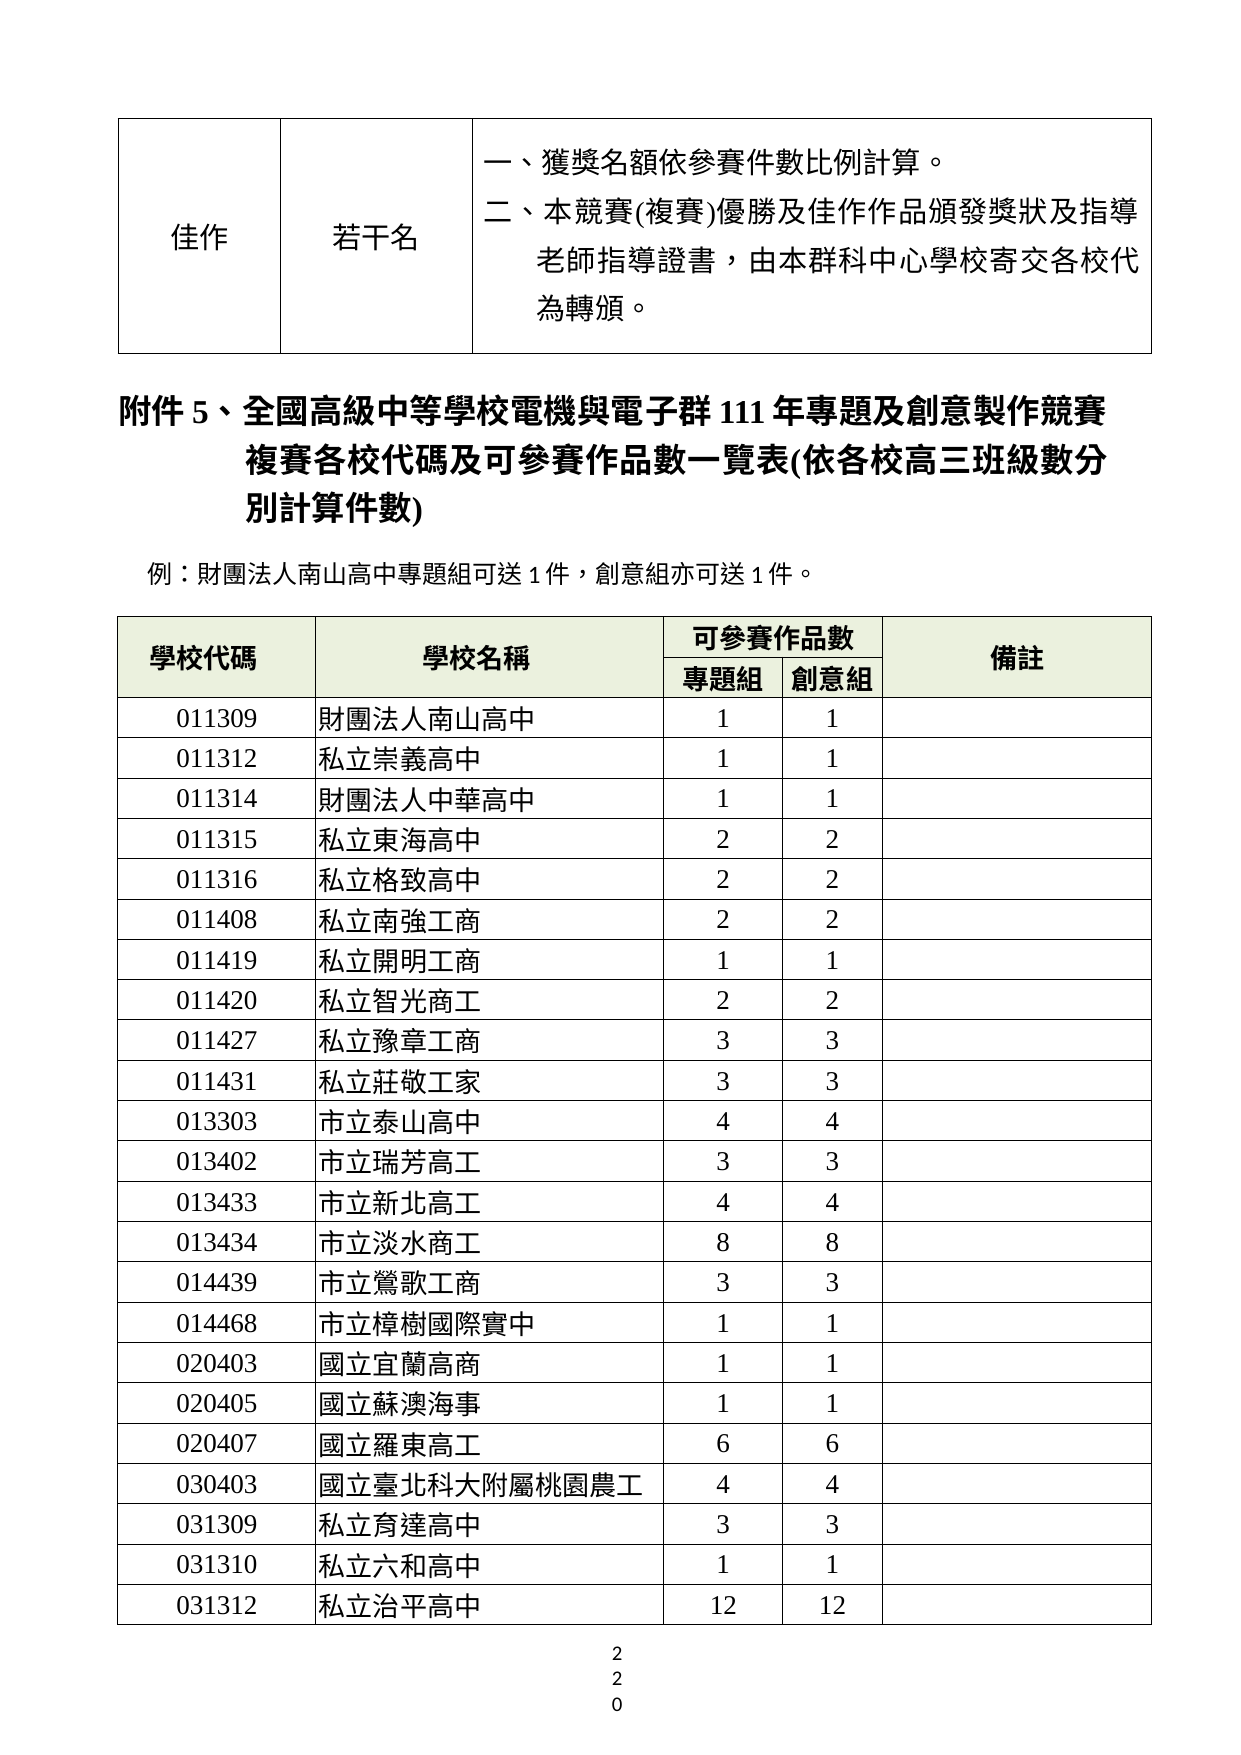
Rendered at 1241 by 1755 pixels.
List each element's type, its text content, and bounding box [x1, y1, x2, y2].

table_cell 財團法人南山高中 [316, 698, 663, 737]
table_cell 030403 [118, 1464, 315, 1503]
table_cell 1 [664, 1545, 782, 1584]
table_cell 013434 [118, 1222, 315, 1261]
table_cell 1 [783, 940, 882, 979]
table_cell [883, 940, 1151, 979]
table_cell 私立治平高中 [316, 1585, 663, 1624]
table_cell 1 [664, 698, 782, 737]
table_cell 市立新北高工 [316, 1182, 663, 1221]
table_header 學校名稱 [316, 617, 663, 697]
table_header 備註 [883, 617, 1151, 697]
table_cell [883, 738, 1151, 777]
table_cell 2 [664, 900, 782, 939]
table_cell 私立南強工商 [316, 900, 663, 939]
table_cell 2 [664, 859, 782, 898]
table_cell 財團法人中華高中 [316, 779, 663, 818]
table_cell 3 [664, 1141, 782, 1181]
table_cell 031310 [118, 1545, 315, 1584]
table_cell [883, 1222, 1151, 1261]
table_cell 011309 [118, 698, 315, 737]
table_cell [883, 980, 1151, 1019]
table_cell [883, 819, 1151, 858]
table_cell 4 [664, 1182, 782, 1221]
table_cell 2 [783, 859, 882, 898]
table_cell [883, 1545, 1151, 1584]
table_cell 1 [664, 1343, 782, 1382]
table_cell 1 [783, 698, 882, 737]
table_cell 014439 [118, 1262, 315, 1302]
table_cell 011420 [118, 980, 315, 1019]
text 附件5、全國高級中等學校電機與電子群111年專題及創意製作競賽複賽各校代碼及可參賽作品數一覽表(依各校高三班級數分別計算件數) [118, 385, 1107, 530]
table_header 學校代碼 [118, 617, 315, 697]
table_cell 1 [664, 1383, 782, 1422]
table_cell 2 [664, 819, 782, 858]
table_cell 專題組 [664, 658, 782, 697]
table_cell 私立格致高中 [316, 859, 663, 898]
table_cell 011315 [118, 819, 315, 858]
table_cell 6 [783, 1424, 882, 1463]
table_cell 國立羅東高工 [316, 1424, 663, 1463]
table_cell 4 [783, 1182, 882, 1221]
table_cell [883, 1141, 1151, 1181]
table_cell 3 [664, 1020, 782, 1060]
table_cell 011419 [118, 940, 315, 979]
table_cell 3 [783, 1504, 882, 1543]
table_cell 3 [783, 1020, 882, 1060]
table_cell 1 [664, 738, 782, 777]
table_cell [883, 1585, 1151, 1624]
table_cell 私立開明工商 [316, 940, 663, 979]
table_cell 1 [783, 1343, 882, 1382]
table_cell 私立莊敬工家 [316, 1061, 663, 1100]
table_cell 私立智光商工 [316, 980, 663, 1019]
table_cell 6 [664, 1424, 782, 1463]
table_cell 若干名 [281, 119, 472, 353]
table_cell [883, 1383, 1151, 1422]
table_cell [883, 1101, 1151, 1140]
table_cell 011312 [118, 738, 315, 777]
table_cell 私立東海高中 [316, 819, 663, 858]
table_cell 4 [664, 1464, 782, 1503]
table_cell 014468 [118, 1303, 315, 1342]
table_cell [883, 859, 1151, 898]
table_cell 020407 [118, 1424, 315, 1463]
table_cell [883, 1303, 1151, 1342]
table_cell 4 [664, 1101, 782, 1140]
table_cell [883, 1464, 1151, 1503]
table_cell 2 [783, 980, 882, 1019]
table_cell 1 [783, 1303, 882, 1342]
table_cell 011316 [118, 859, 315, 898]
table_cell 011431 [118, 1061, 315, 1100]
table_cell 市立泰山高中 [316, 1101, 663, 1140]
table_cell [883, 1262, 1151, 1302]
table_cell 市立淡水商工 [316, 1222, 663, 1261]
table_cell 1 [783, 779, 882, 818]
table_cell 1 [664, 940, 782, 979]
table_cell 3 [783, 1141, 882, 1181]
table_cell 私立育達高中 [316, 1504, 663, 1543]
table_cell 1 [783, 1383, 882, 1422]
table_cell 國立蘇澳海事 [316, 1383, 663, 1422]
table_cell 一、獲獎名額依參賽件數比例計算。 二、本競賽(複賽)優勝及佳作作品頒發獎狀及指導老師指導證書，由本群科中心學校寄交各校代為轉頒。 [473, 119, 1151, 353]
table_cell 市立樟樹國際實中 [316, 1303, 663, 1342]
table_cell 031312 [118, 1585, 315, 1624]
table_cell 3 [783, 1061, 882, 1100]
table_cell 011408 [118, 900, 315, 939]
table_cell 031309 [118, 1504, 315, 1543]
table_cell 011314 [118, 779, 315, 818]
table_cell [883, 900, 1151, 939]
table_cell 2 [783, 900, 882, 939]
table_cell 8 [664, 1222, 782, 1261]
table_cell 3 [664, 1504, 782, 1543]
table_cell 3 [664, 1262, 782, 1302]
text 例：財團法人南山高中專題組可送1件，創意組亦可送1件。 [148, 555, 1107, 591]
table_cell 1 [664, 779, 782, 818]
table_cell 3 [664, 1061, 782, 1100]
table_cell [883, 1020, 1151, 1060]
table_cell 市立鶯歌工商 [316, 1262, 663, 1302]
table_cell 12 [664, 1585, 782, 1624]
table_cell 私立六和高中 [316, 1545, 663, 1584]
table_cell [883, 1182, 1151, 1221]
table_cell 佳作 [119, 119, 280, 353]
table_cell 2 [664, 980, 782, 1019]
table_cell 國立臺北科大附屬桃園農工 [316, 1464, 663, 1503]
table_cell 國立宜蘭高商 [316, 1343, 663, 1382]
table_cell [883, 1343, 1151, 1382]
table_cell 020405 [118, 1383, 315, 1422]
table_cell 013402 [118, 1141, 315, 1181]
table_cell 013433 [118, 1182, 315, 1221]
table_cell 8 [783, 1222, 882, 1261]
table_cell 私立崇義高中 [316, 738, 663, 777]
table_cell 011427 [118, 1020, 315, 1060]
table_cell 4 [783, 1101, 882, 1140]
table_cell 12 [783, 1585, 882, 1624]
table_cell 2 [783, 819, 882, 858]
table_cell 4 [783, 1464, 882, 1503]
table_cell 3 [783, 1262, 882, 1302]
table_cell 020403 [118, 1343, 315, 1382]
table_cell [883, 779, 1151, 818]
table_cell 創意組 [783, 658, 882, 697]
table_cell 市立瑞芳高工 [316, 1141, 663, 1181]
table_cell 013303 [118, 1101, 315, 1140]
table_cell [883, 698, 1151, 737]
table_cell 1 [664, 1303, 782, 1342]
table_cell [883, 1061, 1151, 1100]
table_cell 1 [783, 738, 882, 777]
table_header 可參賽作品數 [664, 617, 882, 657]
table_cell 私立豫章工商 [316, 1020, 663, 1060]
table_cell [883, 1424, 1151, 1463]
table_cell 1 [783, 1545, 882, 1584]
table_cell [883, 1504, 1151, 1543]
